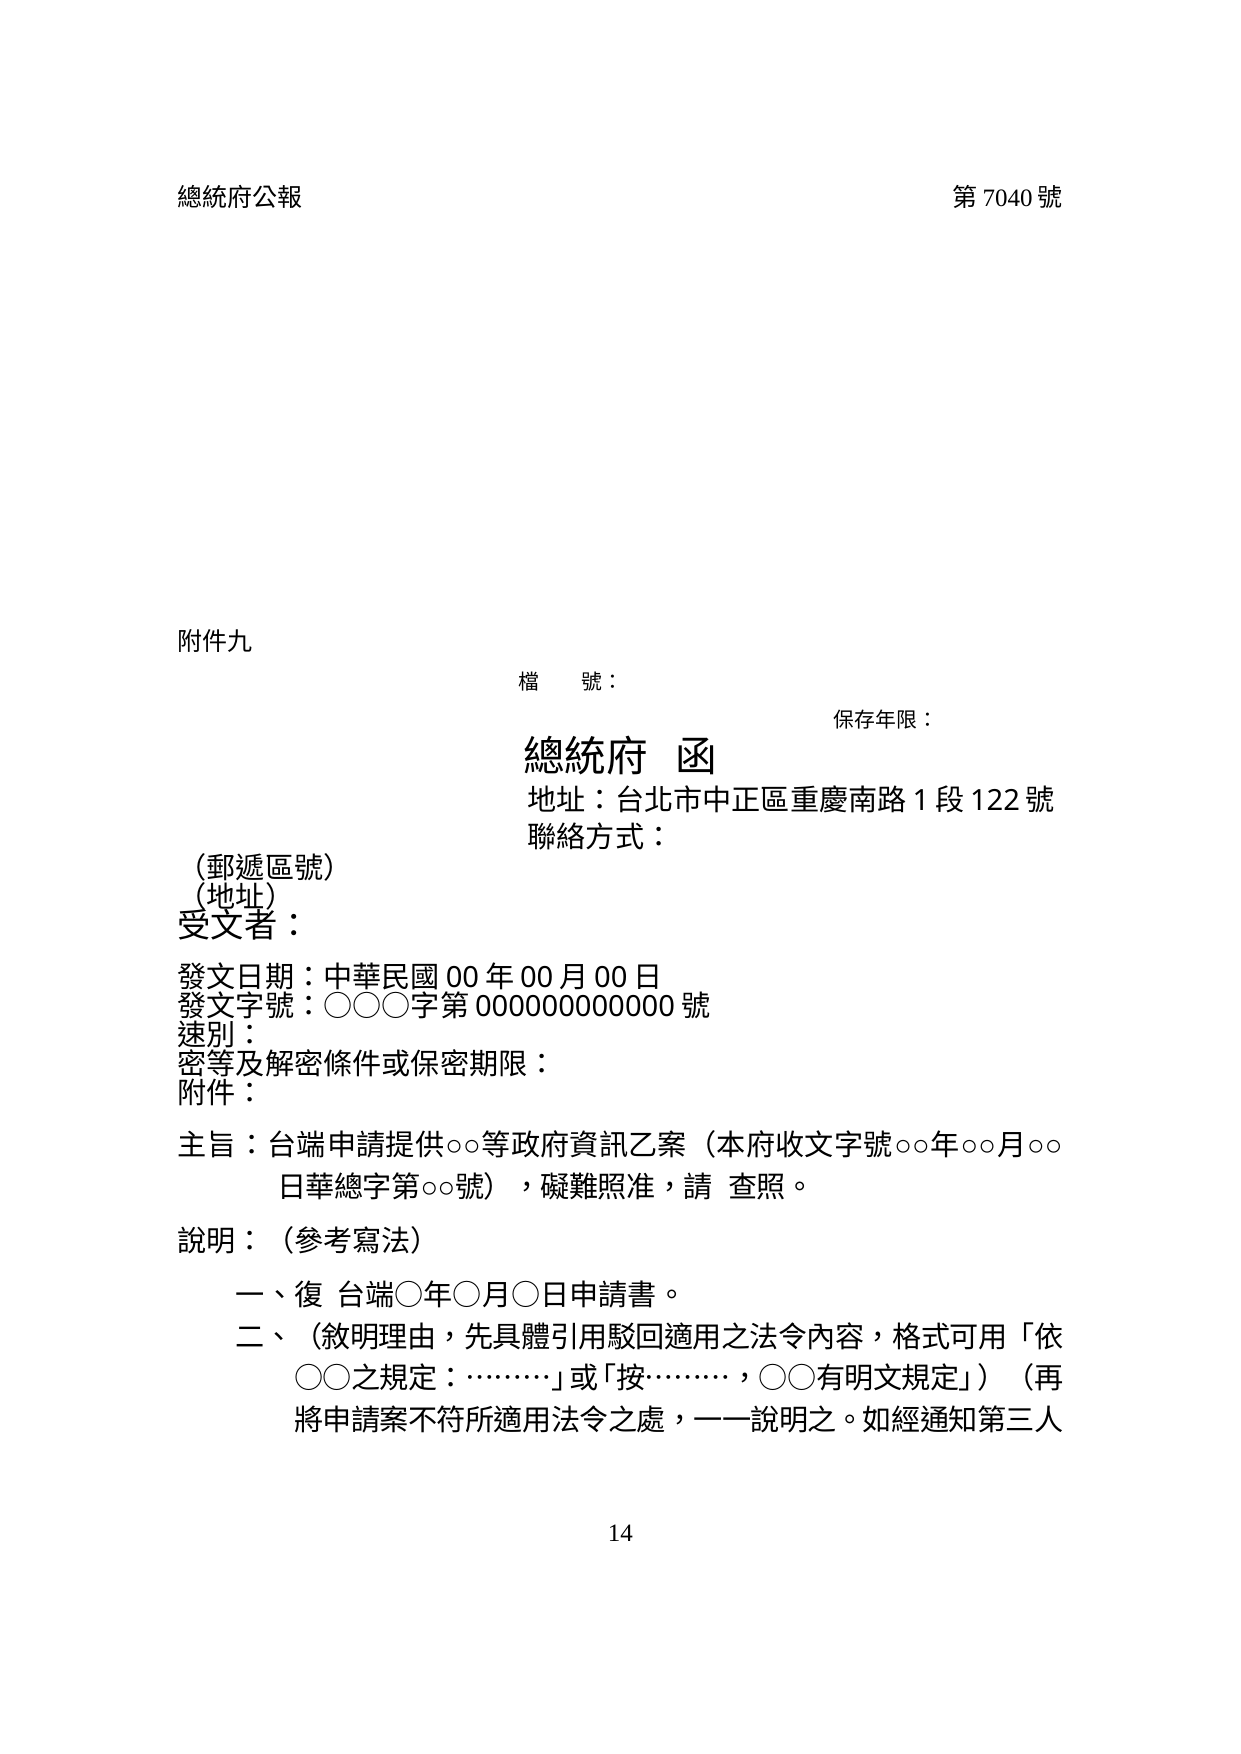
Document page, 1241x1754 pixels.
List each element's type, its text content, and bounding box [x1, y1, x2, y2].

text 地址：台北市中正區重慶南路1段122號 [177, 780, 1063, 818]
text 主旨：台端申請提供○○等政府資訊乙案（本府收文字號○○年○○月○○日華總字第○○號），礙難照准，請 查照。 [177, 1122, 1063, 1205]
text 二、（敘明理由，先具體引用駁回適用之法令內容，格式可用「依○○之規定：………」或「按………，○○有明文規定」）（再將申請案不符所適用法令之處，一一說明之。如經通知第三人 [236, 1314, 1063, 1439]
text 密等及解密條件或保密期限： [177, 1051, 1063, 1080]
text （郵遞區號） [177, 855, 1063, 884]
text （地址） [221, 884, 1063, 914]
text 速別： [177, 1022, 1063, 1051]
text 檔 號： [177, 659, 1063, 697]
text （地址） [177, 884, 202, 914]
text 附件九 [177, 616, 1063, 659]
text （地址） [194, 884, 226, 914]
text 保存年限： [177, 697, 1063, 734]
text 附件： [177, 1080, 1063, 1109]
text 說明：（參考寫法） [177, 1218, 1063, 1259]
text 受文者： [177, 914, 1063, 943]
text 總統府 函 [177, 734, 1063, 780]
text 發文日期：中華民國00年00月00日 [177, 964, 1063, 993]
text 聯絡方式： [177, 818, 1063, 855]
text 發文字號：○○○字第000000000000號 [177, 993, 1063, 1022]
text 一、復 台端○年○月○日申請書。 [236, 1272, 1063, 1314]
